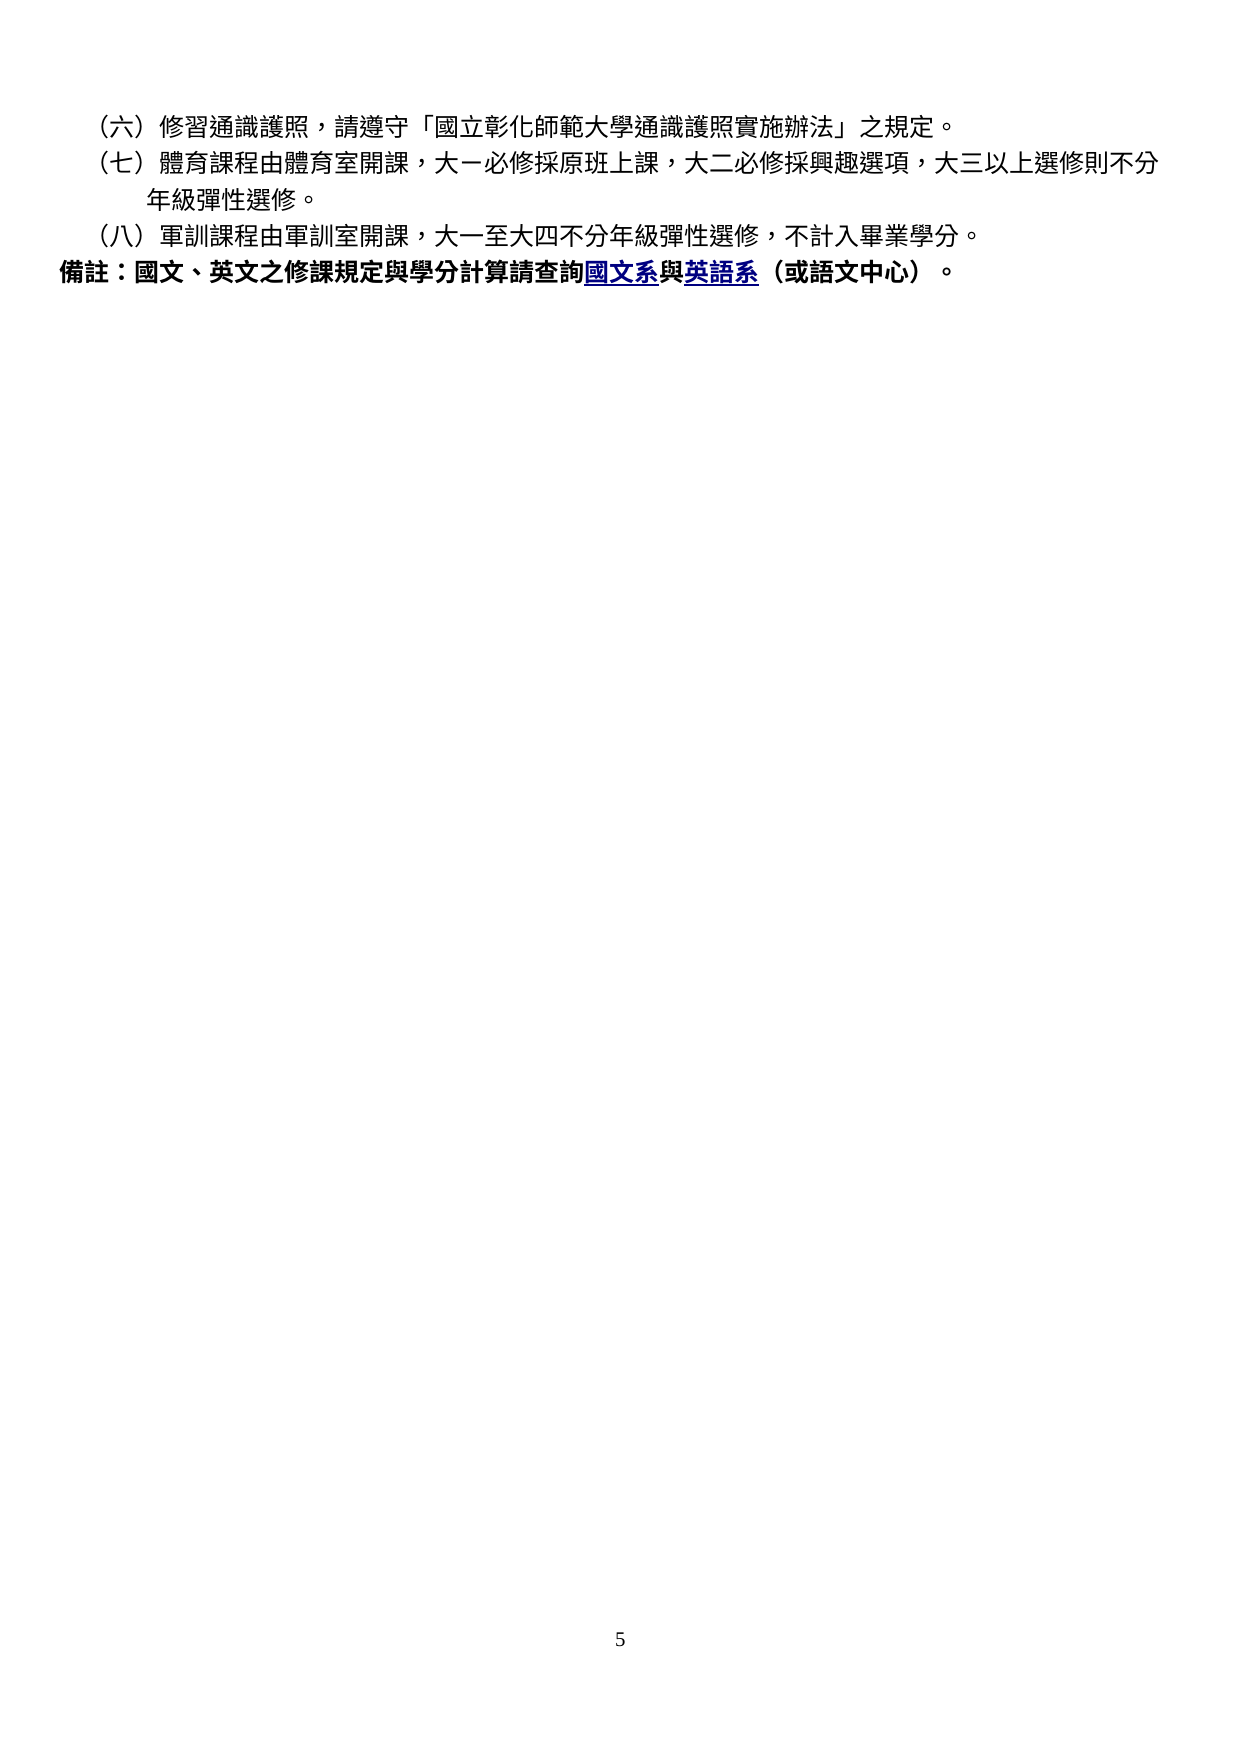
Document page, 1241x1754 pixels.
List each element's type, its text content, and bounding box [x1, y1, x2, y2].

text （六）修習通識護照，請遵守「國立彰化師範大學通識護照實施辦法」之規定。 [59, 108, 1181, 144]
text （七）體育課程由體育室開課，大ㄧ必修採原班上課，大二必修採興趣選項，大三以上選修則不分年級彈性選修。 [84, 144, 1181, 216]
text 備註：國文、英文之修課規定與學分計算請查詢國文系與英語系（或語文中心）。 [59, 253, 1181, 289]
text （八）軍訓課程由軍訓室開課，大一至大四不分年級彈性選修，不計入畢業學分。 [84, 216, 1181, 253]
